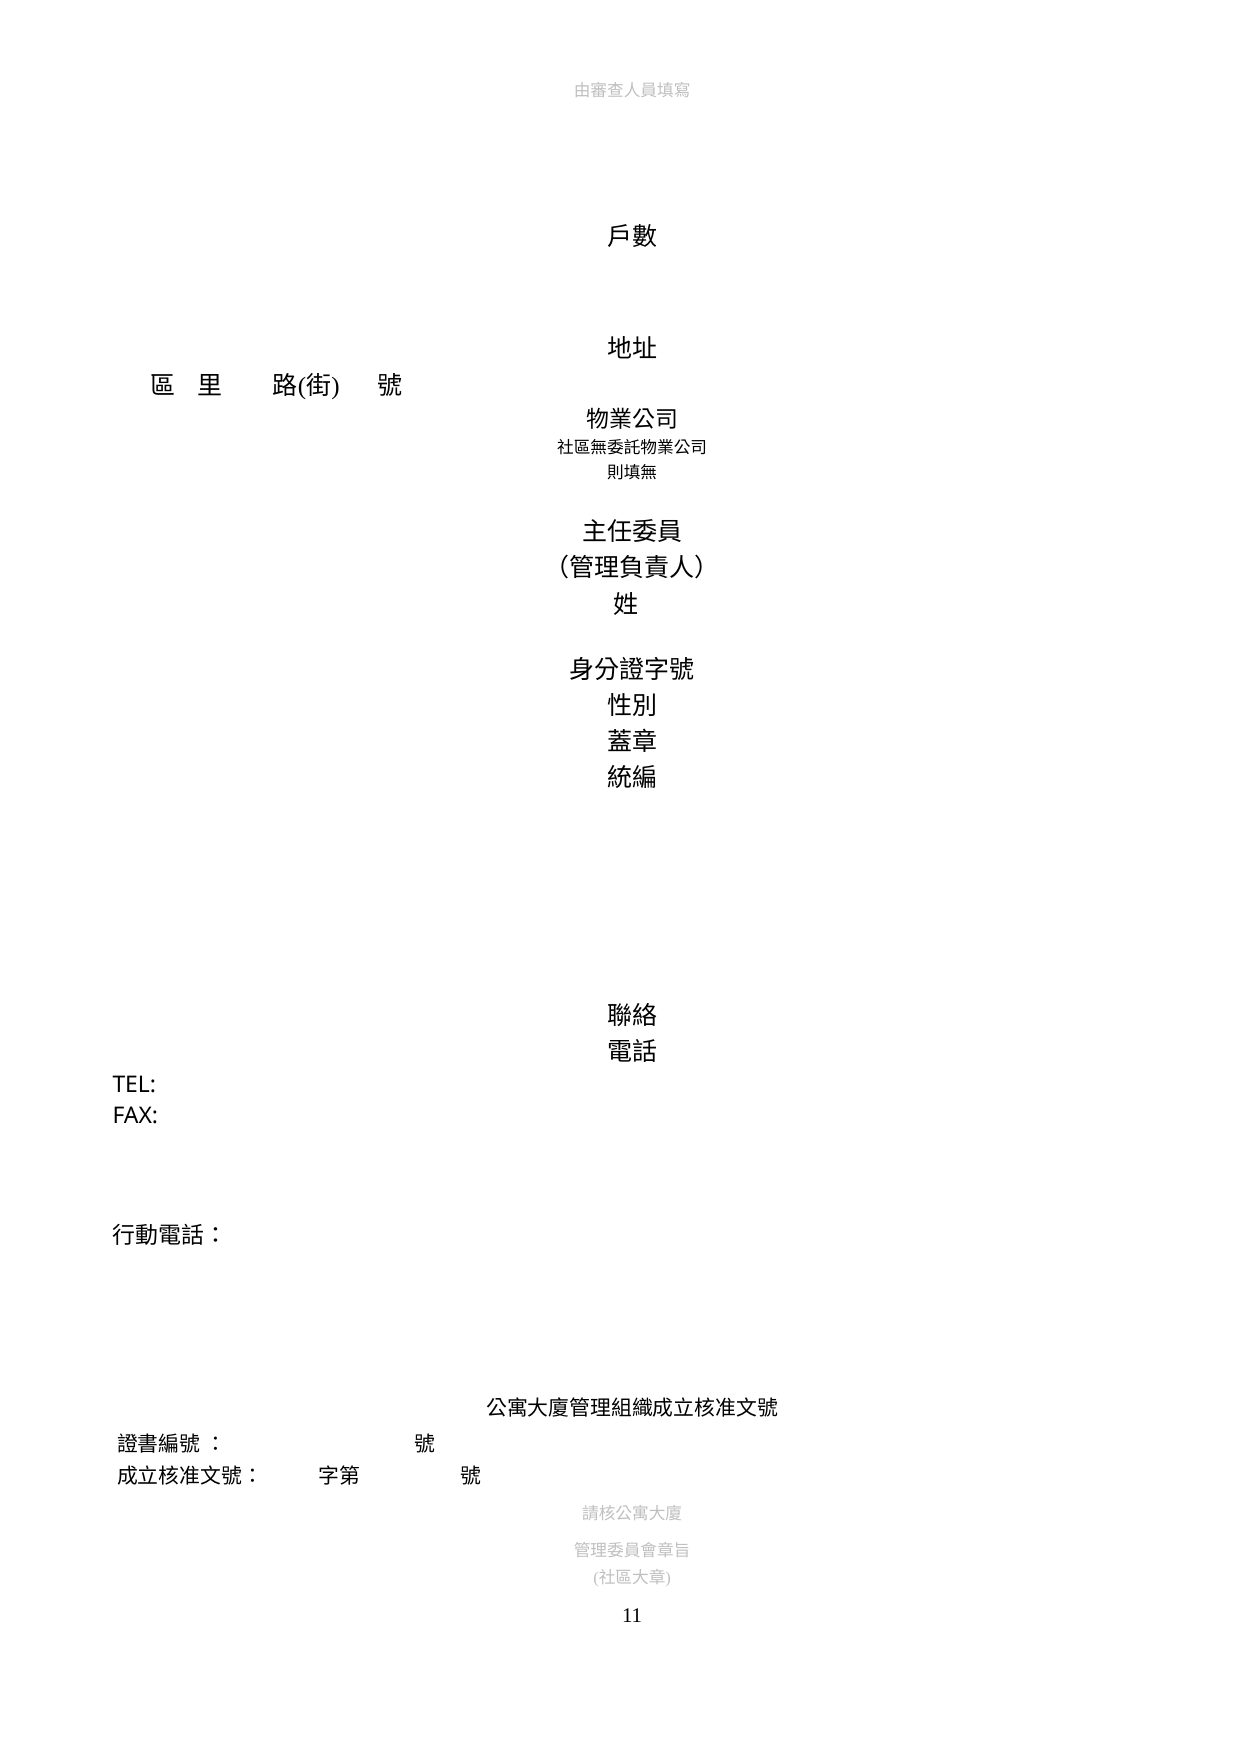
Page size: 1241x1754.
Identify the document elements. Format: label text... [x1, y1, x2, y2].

text 物業公司 [112, 401, 1152, 434]
text 成立核准文號： 字第 號 [112, 1459, 1152, 1489]
text 身分證字號 [112, 649, 1152, 685]
text FAX: [112, 1099, 1152, 1130]
text 聯絡 [112, 995, 1152, 1032]
text TEL: [112, 1068, 1152, 1099]
text 由審查人員填寫 [112, 77, 1152, 101]
text 姓 [112, 584, 1152, 620]
text (社區大章) [112, 1564, 1152, 1588]
text 公寓大廈管理組織成立核准文號 [112, 1391, 1152, 1421]
text 主任委員 [112, 512, 1152, 548]
text 統編 [112, 758, 1152, 794]
text 請核公寓大廈 [112, 1489, 1152, 1527]
text 戶數 [112, 216, 1152, 252]
text 蓋章 [112, 722, 1152, 758]
text 則填無 [112, 459, 1152, 483]
text 管理委員會章旨 [112, 1527, 1152, 1564]
text 證書編號 ： 號 [112, 1421, 1152, 1459]
text 社區無委託物業公司 [112, 434, 1152, 459]
text （管理負責人） [112, 548, 1152, 584]
text 電話 [112, 1032, 1152, 1068]
text 行動電話： [112, 1217, 1152, 1250]
text 區 里 路(街) 號 [112, 365, 1152, 401]
text 性別 [112, 685, 1152, 722]
text 地址 [112, 329, 1152, 365]
